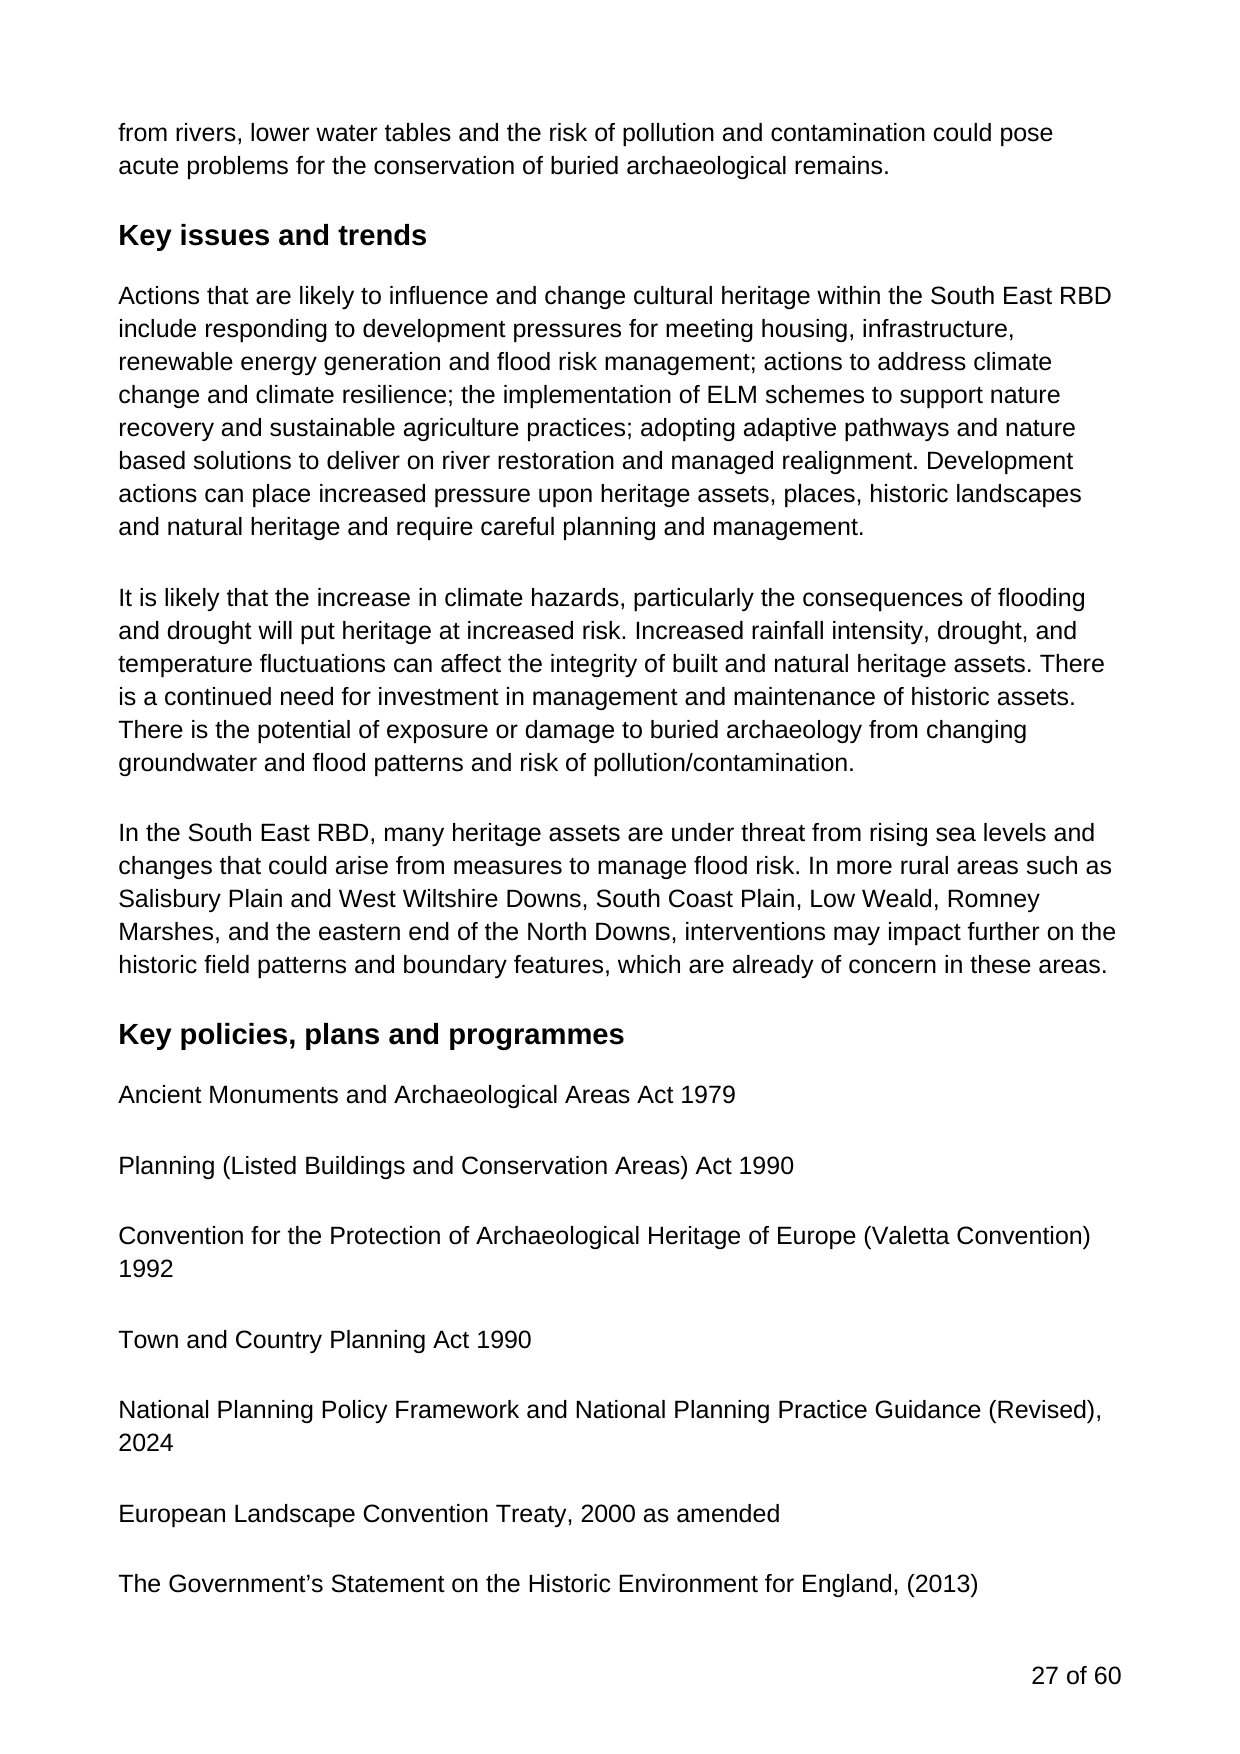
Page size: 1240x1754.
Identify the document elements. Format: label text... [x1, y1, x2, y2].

text Convention for the Protection of Archaeological Heritage of Europe (Valetta Convention) 1992 [118, 1221, 1121, 1283]
text It is likely that the increase in climate hazards, particularly the consequences of flooding and drought will put heritage at increased risk. Increased rainfall intensity, drought, and temperature fluctuations can affect the integrity of built and natural heritage assets. There is a continued need for investment in management and maintenance of historic assets. There is the potential of exposure or damage to buried archaeology from changing groundwater and flood patterns and risk of pollution/contamination. [118, 583, 1121, 777]
text Planning (Listed Buildings and Conservation Areas) Act 1990 [118, 1151, 1121, 1179]
text Town and Country Planning Act 1990 [118, 1325, 1121, 1354]
subtitle Key policies, plans and programmes [118, 1017, 1121, 1050]
subtitle Key issues and trends [118, 217, 1121, 251]
text European Landscape Convention Treaty, 2000 as amended [118, 1499, 1121, 1528]
text from rivers, lower water tables and the risk of pollution and contamination could pose acute problems for the conservation of buried archaeological remains. [118, 118, 1121, 180]
text Actions that are likely to influence and change cultural heritage within the South East RBD include responding to development pressures for meeting housing, infrastructure, renewable energy generation and flood risk management; actions to address climate change and climate resilience; the implementation of ELM schemes to support nature recovery and sustainable agriculture practices; adopting adaptive pathways and nature based solutions to deliver on river restoration and managed realignment. Development actions can place increased pressure upon heritage assets, places, historic landscapes and natural heritage and require careful planning and management. [118, 281, 1121, 541]
text Ancient Monuments and Archaeological Areas Act 1979 [118, 1080, 1121, 1109]
text In the South East RBD, many heritage assets are under threat from rising sea levels and changes that could arise from measures to manage flood risk. In more rural areas such as Salisbury Plain and West Wiltshire Downs, South Coast Plain, Low Weald, Romney Marshes, and the eastern end of the North Downs, interventions may impact further on the historic field patterns and boundary features, which are already of concern in these areas. [118, 818, 1121, 979]
text The Government’s Statement on the Historic Environment for England, (2013) [118, 1569, 1121, 1598]
text National Planning Policy Framework and National Planning Practice Guidance (Revised), 2024 [118, 1395, 1121, 1457]
